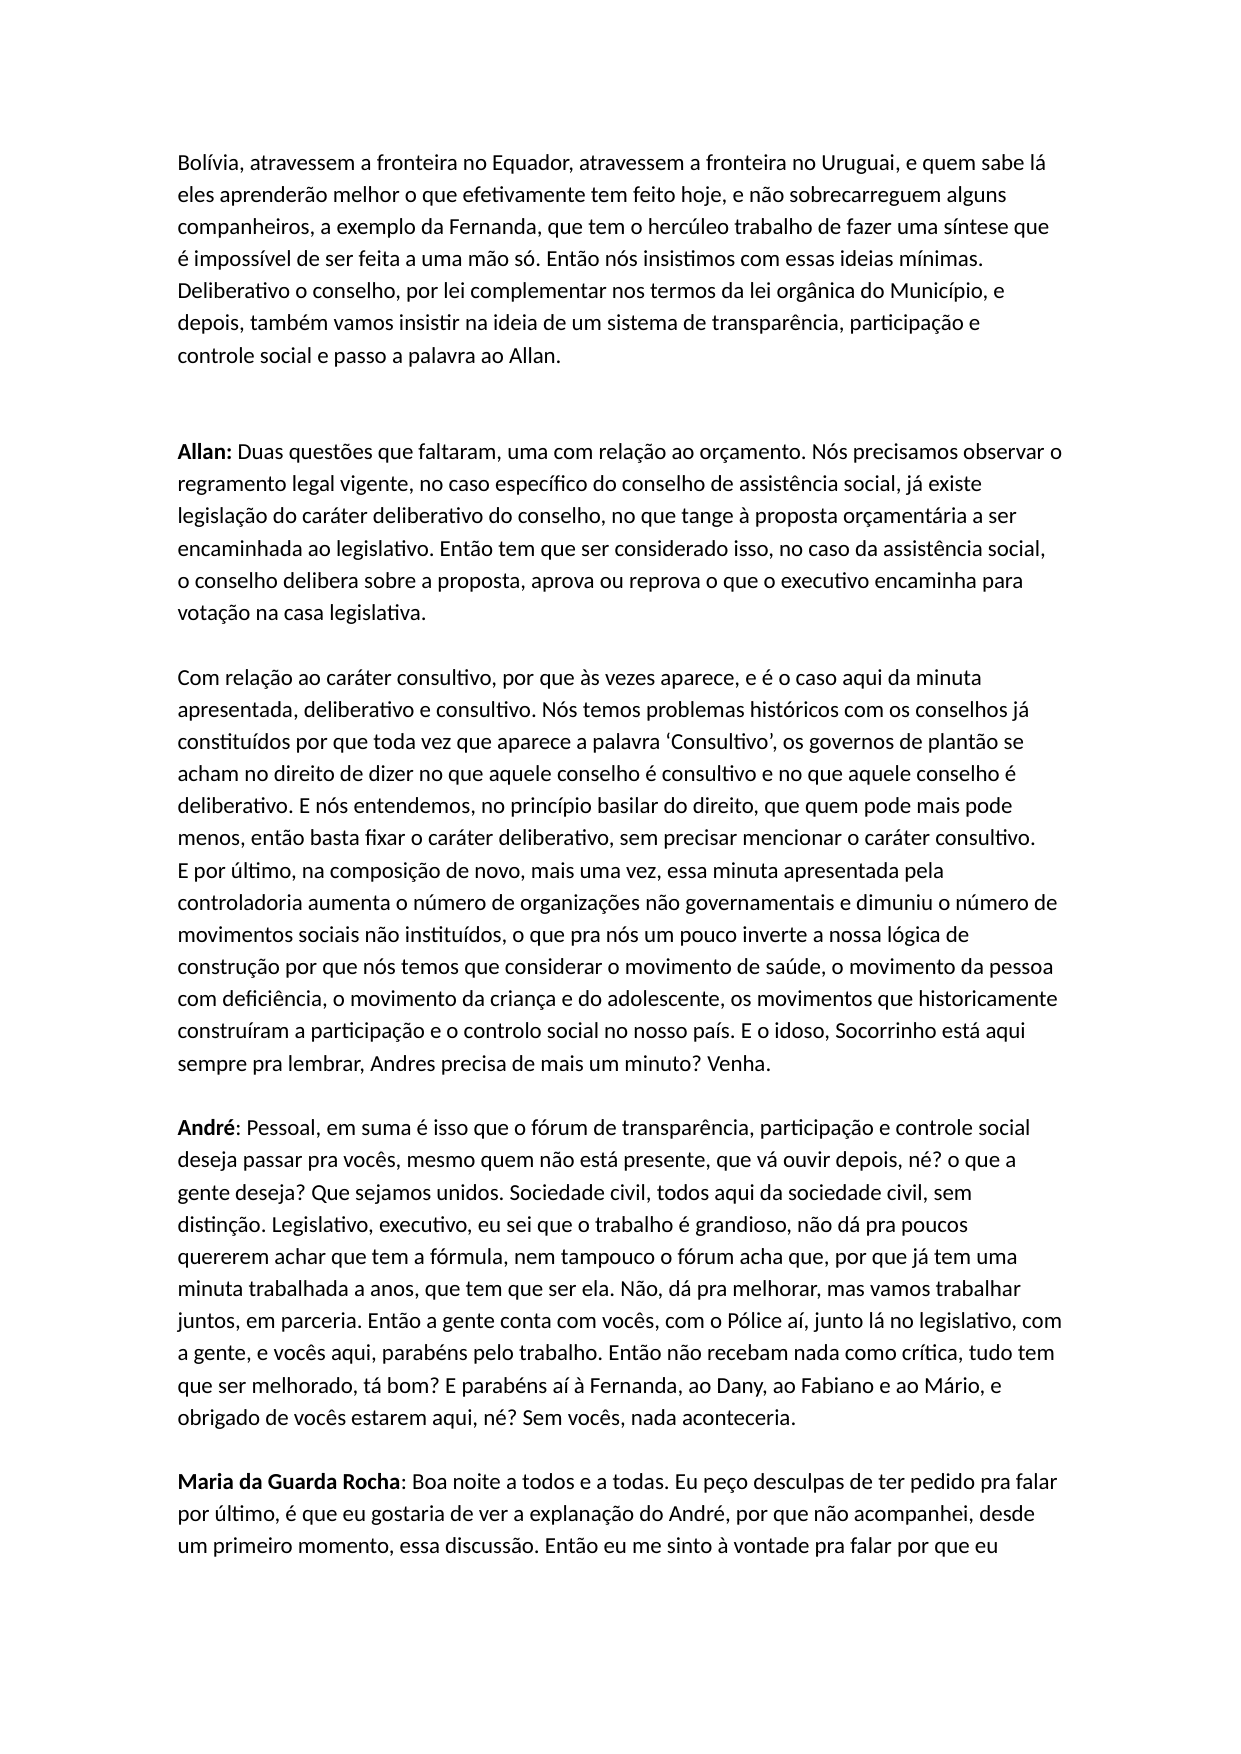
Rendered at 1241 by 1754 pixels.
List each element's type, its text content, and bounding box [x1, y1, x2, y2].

text Maria da Guarda Rocha: Boa noite a todos e a todas. Eu peço desculpas de ter pedido pra falar por último, é que eu gostaria de ver a explanação do André, por que não acompanhei, desde um primeiro momento, essa discussão. Então eu me sinto à vontade pra falar por que eu [177, 1435, 1063, 1560]
text Allan: Duas questões que faltaram, uma com relação ao orçamento. Nós precisamos observar o regramento legal vigente, no caso específico do conselho de assistência social, já existe legislação do caráter deliberativo do conselho, no que tange à proposta orçamentária a ser encaminhada ao legislativo. Então tem que ser considerado isso, no caso da assistência social, o conselho delibera sobre a proposta, aprova ou reprova o que o executivo encaminha para votação na casa legislativa. [177, 437, 1063, 626]
text Bolívia, atravessem a fronteira no Equador, atravessem a fronteira no Uruguai, e quem sabe lá eles aprenderão melhor o que efetivamente tem feito hoje, e não sobrecarreguem alguns companheiros, a exemplo da Fernanda, que tem o hercúleo trabalho de fazer uma síntese que é impossível de ser feita a uma mão só. Então nós insistimos com essas ideias mínimas. Deliberativo o conselho, por lei complementar nos termos da lei orgânica do Município, e depois, também vamos insistir na ideia de um sistema de transparência, participação e controle social e passo a palavra ao Allan. [177, 148, 1063, 369]
text Com relação ao caráter consultivo, por que às vezes aparece, e é o caso aqui da minuta apresentada, deliberativo e consultivo. Nós temos problemas históricos com os conselhos já constituídos por que toda vez que aparece a palavra ‘Consultivo’, os governos de plantão se acham no direito de dizer no que aquele conselho é consultivo e no que aquele conselho é deliberativo. E nós entendemos, no princípio basilar do direito, que quem pode mais pode menos, então basta fixar o caráter deliberativo, sem precisar mencionar o caráter consultivo. [177, 663, 1063, 852]
text E por último, na composição de novo, mais uma vez, essa minuta apresentada pela controladoria aumenta o número de organizações não governamentais e dimuniu o número de movimentos sociais não instituídos, o que pra nós um pouco inverte a nossa lógica de construção por que nós temos que considerar o movimento de saúde, o movimento da pessoa com deficiência, o movimento da criança e do adolescente, os movimentos que historicamente construíram a participação e o controlo social no nosso país. E o idoso, Socorrinho está aqui sempre pra lembrar, Andres precisa de mais um minuto? Venha. [177, 856, 1063, 1077]
text André: Pessoal, em suma é isso que o fórum de transparência, participação e controle social deseja passar pra vocês, mesmo quem não está presente, que vá ouvir depois, né? o que a gente deseja? Que sejamos unidos. Sociedade civil, todos aqui da sociedade civil, sem distinção. Legislativo, executivo, eu sei que o trabalho é grandioso, não dá pra poucos quererem achar que tem a fórmula, nem tampouco o fórum acha que, por que já tem uma minuta trabalhada a anos, que tem que ser ela. Não, dá pra melhorar, mas vamos trabalhar juntos, em parceria. Então a gente conta com vocês, com o Pólice aí, junto lá no legislativo, com a gente, e vocês aqui, parabéns pelo trabalho. Então não recebam nada como crítica, tudo tem que ser melhorado, tá bom? E parabéns aí à Fernanda, ao Dany, ao Fabiano e ao Mário, e obrigado de vocês estarem aqui, né? Sem vocês, nada aconteceria. [177, 1081, 1063, 1431]
